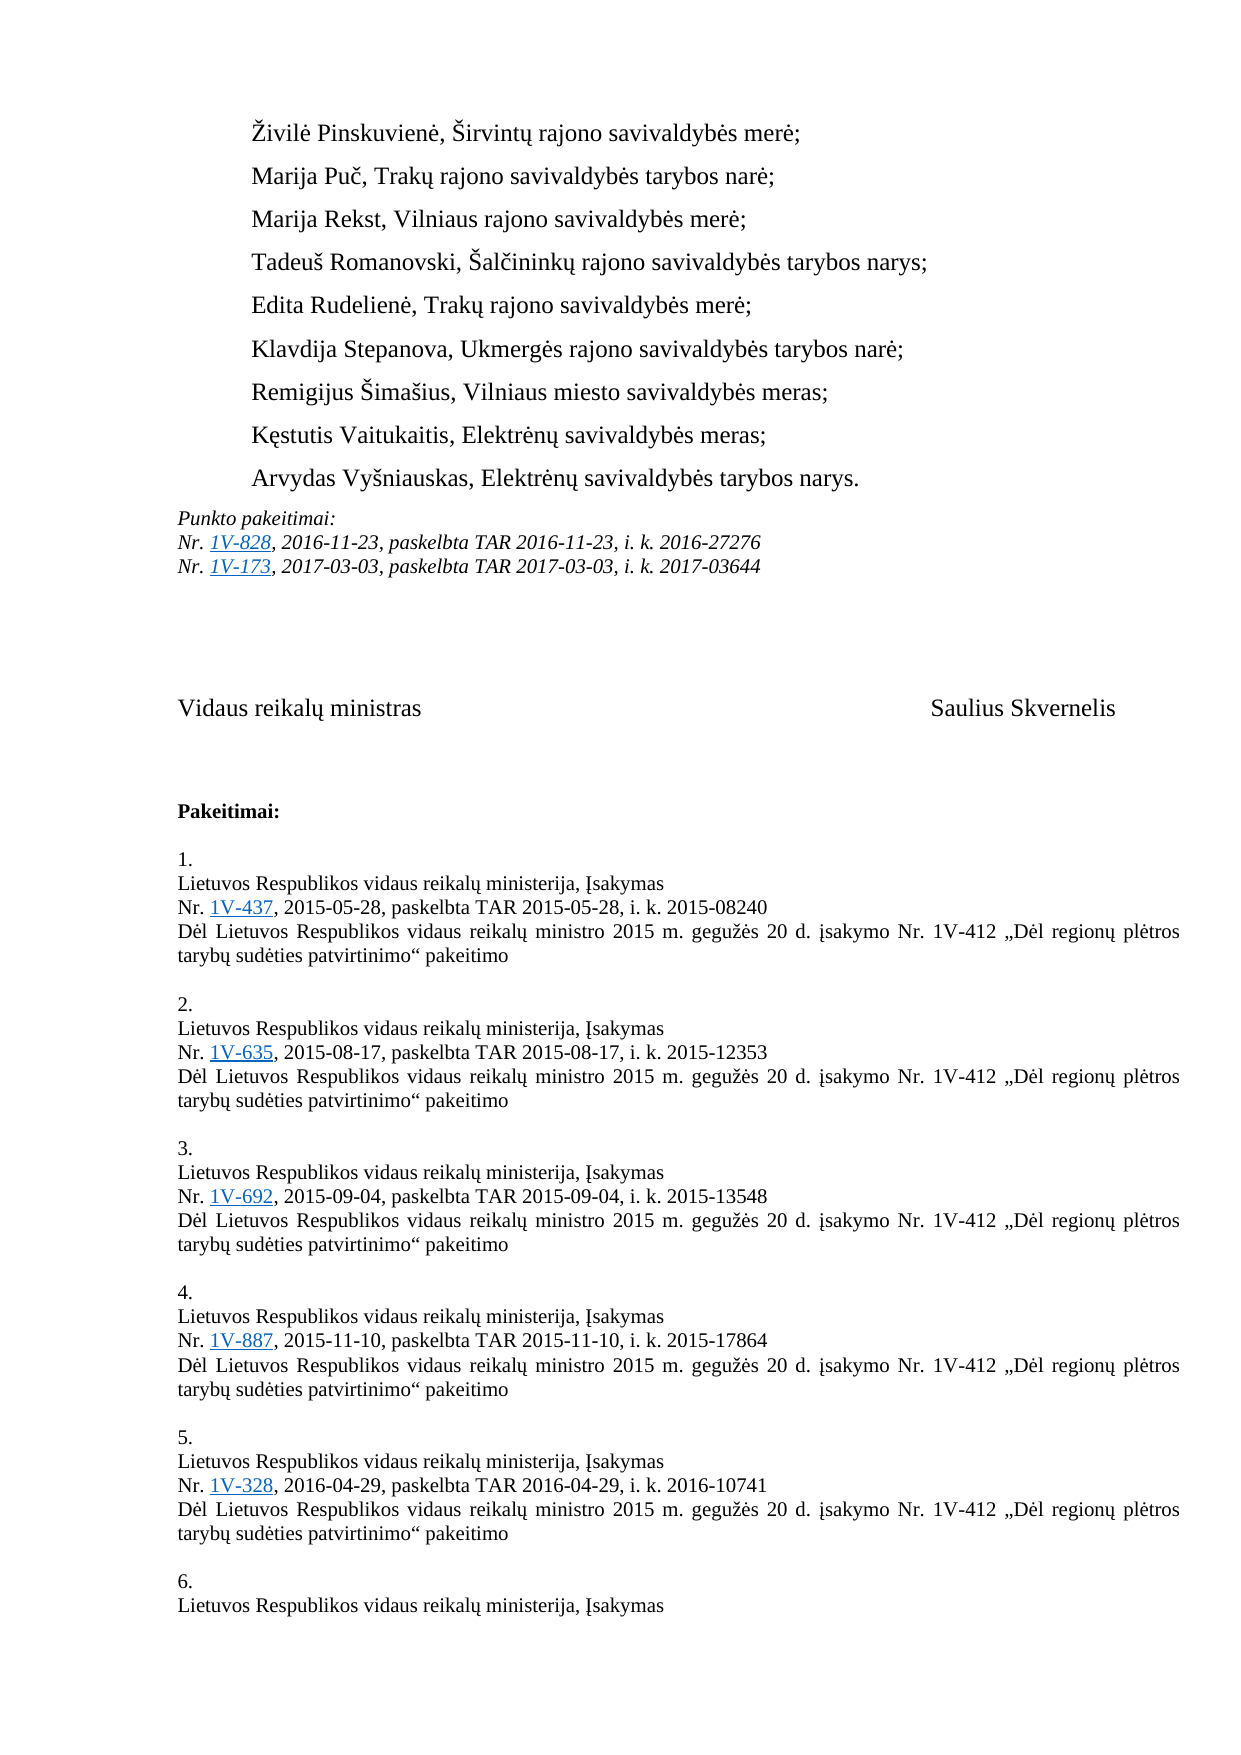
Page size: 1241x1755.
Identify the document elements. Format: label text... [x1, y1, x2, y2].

text Remigijus Šimašius, Vilniaus miesto savivaldybės meras; [177, 377, 1181, 406]
text Lietuvos Respublikos vidaus reikalų ministerija, Įsakymas [177, 1016, 1181, 1040]
text Nr. 1V-828, 2016-11-23, paskelbta TAR 2016-11-23, i. k. 2016-27276 [177, 530, 1181, 554]
text Nr. 1V-887, 2015-11-10, paskelbta TAR 2015-11-10, i. k. 2015-17864 [177, 1328, 1181, 1352]
text Lietuvos Respublikos vidaus reikalų ministerija, Įsakymas [177, 1304, 1181, 1328]
text Lietuvos Respublikos vidaus reikalų ministerija, Įsakymas [177, 1593, 1181, 1617]
text Lietuvos Respublikos vidaus reikalų ministerija, Įsakymas [177, 1449, 1181, 1473]
text Dėl Lietuvos Respublikos vidaus reikalų ministro 2015 m. gegužės 20 d. įsakymo Nr. 1V-412 „Dėl regionų plėtros tarybų sudėties patvirtinimo“ pakeitimo [177, 919, 1181, 967]
text 2. [177, 992, 1181, 1016]
text Pakeitimai: [177, 799, 1181, 823]
text 3. [177, 1136, 1181, 1160]
text Marija Rekst, Vilniaus rajono savivaldybės merė; [177, 204, 1181, 233]
text Dėl Lietuvos Respublikos vidaus reikalų ministro 2015 m. gegužės 20 d. įsakymo Nr. 1V-412 „Dėl regionų plėtros tarybų sudėties patvirtinimo“ pakeitimo [177, 1064, 1181, 1112]
text Punkto pakeitimai: [177, 506, 1181, 530]
text Nr. 1V-173, 2017-03-03, paskelbta TAR 2017-03-03, i. k. 2017-03644 [177, 554, 1181, 578]
text Kęstutis Vaitukaitis, Elektrėnų savivaldybės meras; [177, 420, 1181, 449]
text Nr. 1V-437, 2015-05-28, paskelbta TAR 2015-05-28, i. k. 2015-08240 [177, 895, 1181, 919]
text Dėl Lietuvos Respublikos vidaus reikalų ministro 2015 m. gegužės 20 d. įsakymo Nr. 1V-412 „Dėl regionų plėtros tarybų sudėties patvirtinimo“ pakeitimo [177, 1497, 1181, 1545]
text Nr. 1V-692, 2015-09-04, paskelbta TAR 2015-09-04, i. k. 2015-13548 [177, 1184, 1181, 1208]
text 1. [177, 847, 1181, 871]
text Vidaus reikalų ministras Saulius Skvernelis [177, 693, 1181, 722]
text Lietuvos Respublikos vidaus reikalų ministerija, Įsakymas [177, 1160, 1181, 1184]
text 6. [177, 1569, 1181, 1593]
text Dėl Lietuvos Respublikos vidaus reikalų ministro 2015 m. gegužės 20 d. įsakymo Nr. 1V-412 „Dėl regionų plėtros tarybų sudėties patvirtinimo“ pakeitimo [177, 1352, 1181, 1401]
text Lietuvos Respublikos vidaus reikalų ministerija, Įsakymas [177, 871, 1181, 895]
text Dėl Lietuvos Respublikos vidaus reikalų ministro 2015 m. gegužės 20 d. įsakymo Nr. 1V-412 „Dėl regionų plėtros tarybų sudėties patvirtinimo“ pakeitimo [177, 1208, 1181, 1256]
text Marija Puč, Trakų rajono savivaldybės tarybos narė; [177, 161, 1181, 190]
text Arvydas Vyšniauskas, Elektrėnų savivaldybės tarybos narys. [177, 463, 1181, 492]
text Klavdija Stepanova, Ukmergės rajono savivaldybės tarybos narė; [177, 334, 1181, 362]
text Edita Rudelienė, Trakų rajono savivaldybės merė; [177, 291, 1181, 319]
text Nr. 1V-635, 2015-08-17, paskelbta TAR 2015-08-17, i. k. 2015-12353 [177, 1040, 1181, 1064]
text 5. [177, 1425, 1181, 1449]
text 4. [177, 1280, 1181, 1304]
text Živilė Pinskuvienė, Širvintų rajono savivaldybės merė; [177, 118, 1181, 147]
text Nr. 1V-328, 2016-04-29, paskelbta TAR 2016-04-29, i. k. 2016-10741 [177, 1473, 1181, 1497]
text Tadeuš Romanovski, Šalčininkų rajono savivaldybės tarybos narys; [177, 247, 1181, 276]
